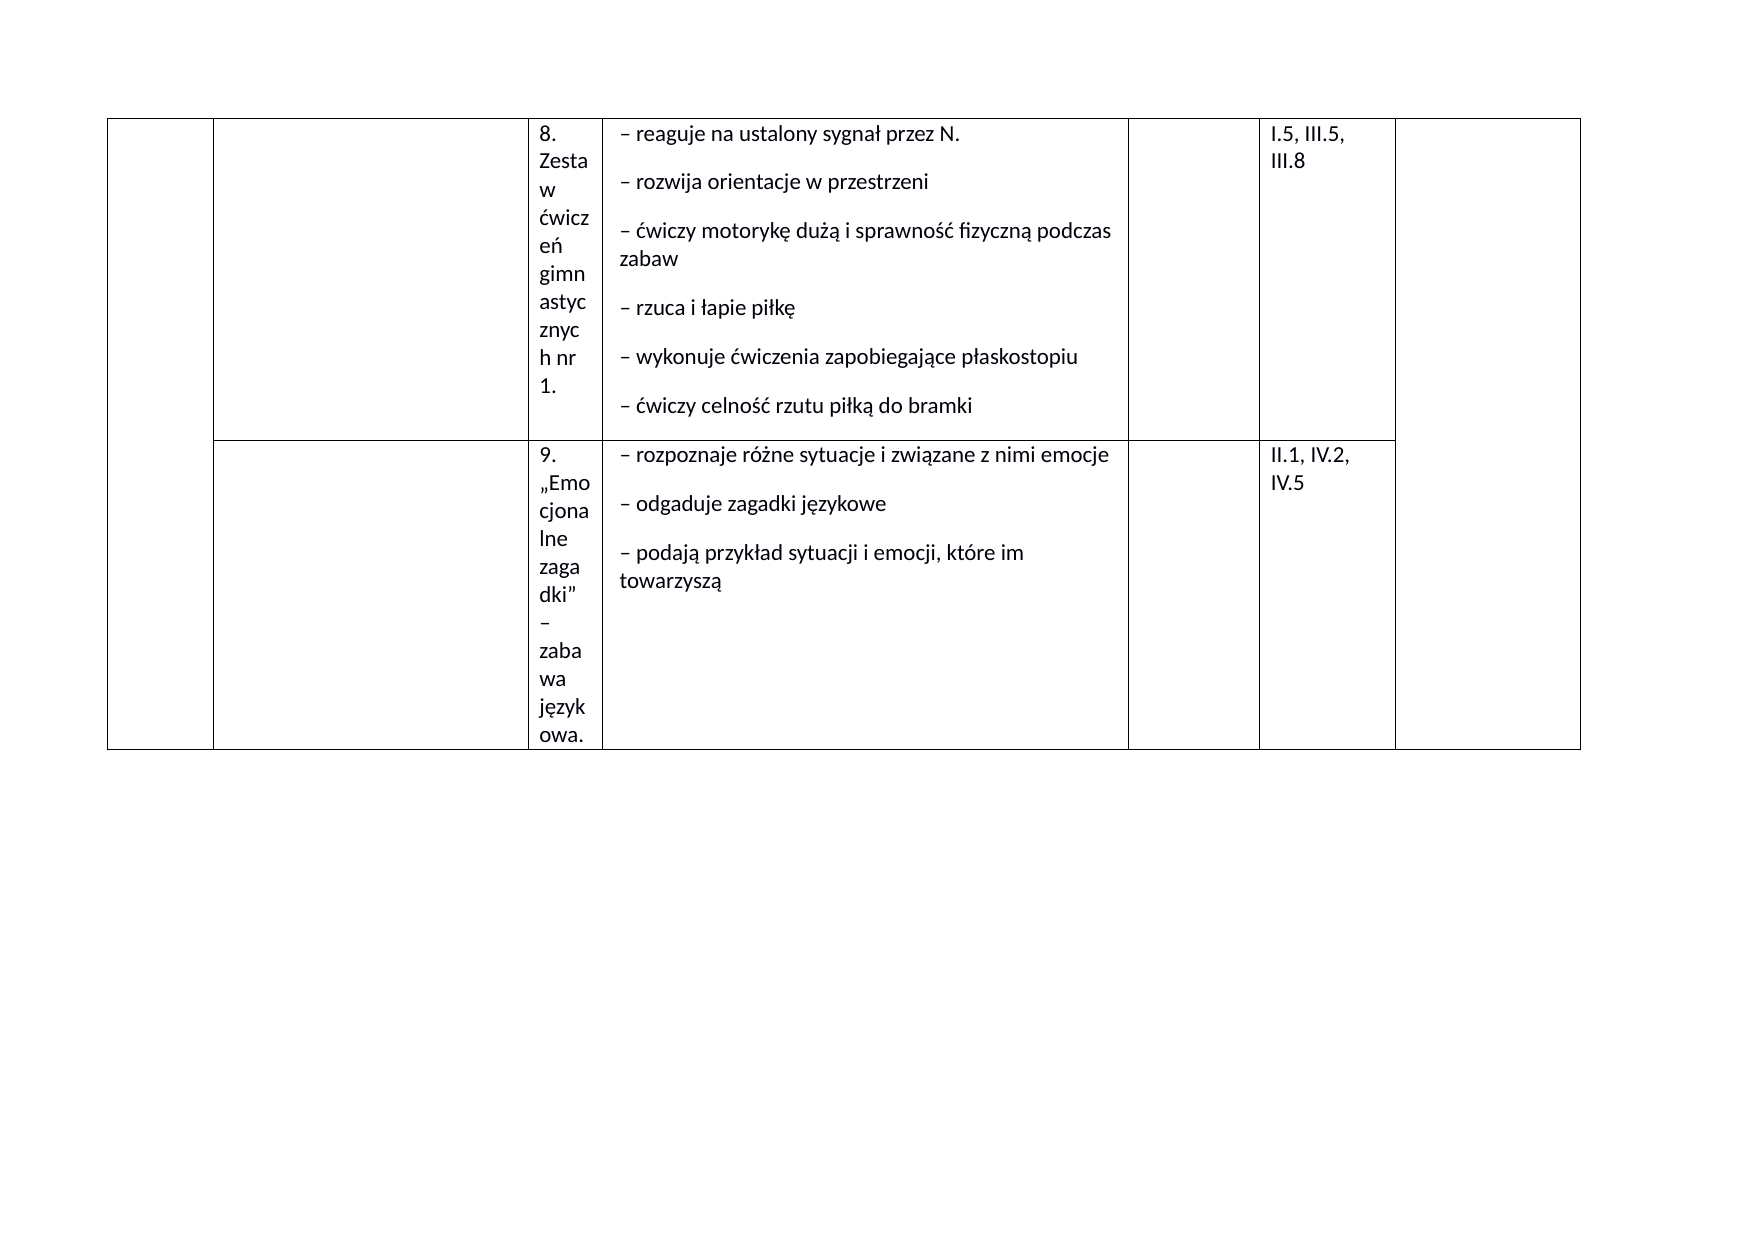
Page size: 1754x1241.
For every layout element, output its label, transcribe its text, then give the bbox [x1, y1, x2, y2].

table_cell 9. „Emocjonalne zagadki” – zabawa językowa. [529, 441, 602, 748]
table_cell I.5, III.5, III.8 [1260, 119, 1395, 440]
table_cell [1129, 441, 1259, 748]
table_cell [1396, 119, 1580, 748]
table_cell 8. Zestaw ćwiczeń gimnastycznych nr 1. [529, 119, 602, 440]
table_cell [108, 119, 213, 748]
table_cell [214, 441, 528, 748]
table_cell [214, 119, 528, 440]
table_cell [1129, 119, 1259, 440]
table_cell II.1, IV.2, IV.5 [1260, 441, 1395, 748]
table_cell – rozpoznaje różne sytuacje i związane z nimi emocje – odgaduje zagadki językowe – podają przykład sytuacji i emocji, które im towarzyszą [603, 441, 1128, 748]
table_cell – reaguje na ustalony sygnał przez N. – rozwija orientacje w przestrzeni – ćwiczy motorykę dużą i sprawność fizyczną podczas zabaw – rzuca i łapie piłkę – wykonuje ćwiczenia zapobiegające płaskostopiu – ćwiczy celność rzutu piłką do bramki [603, 119, 1128, 440]
